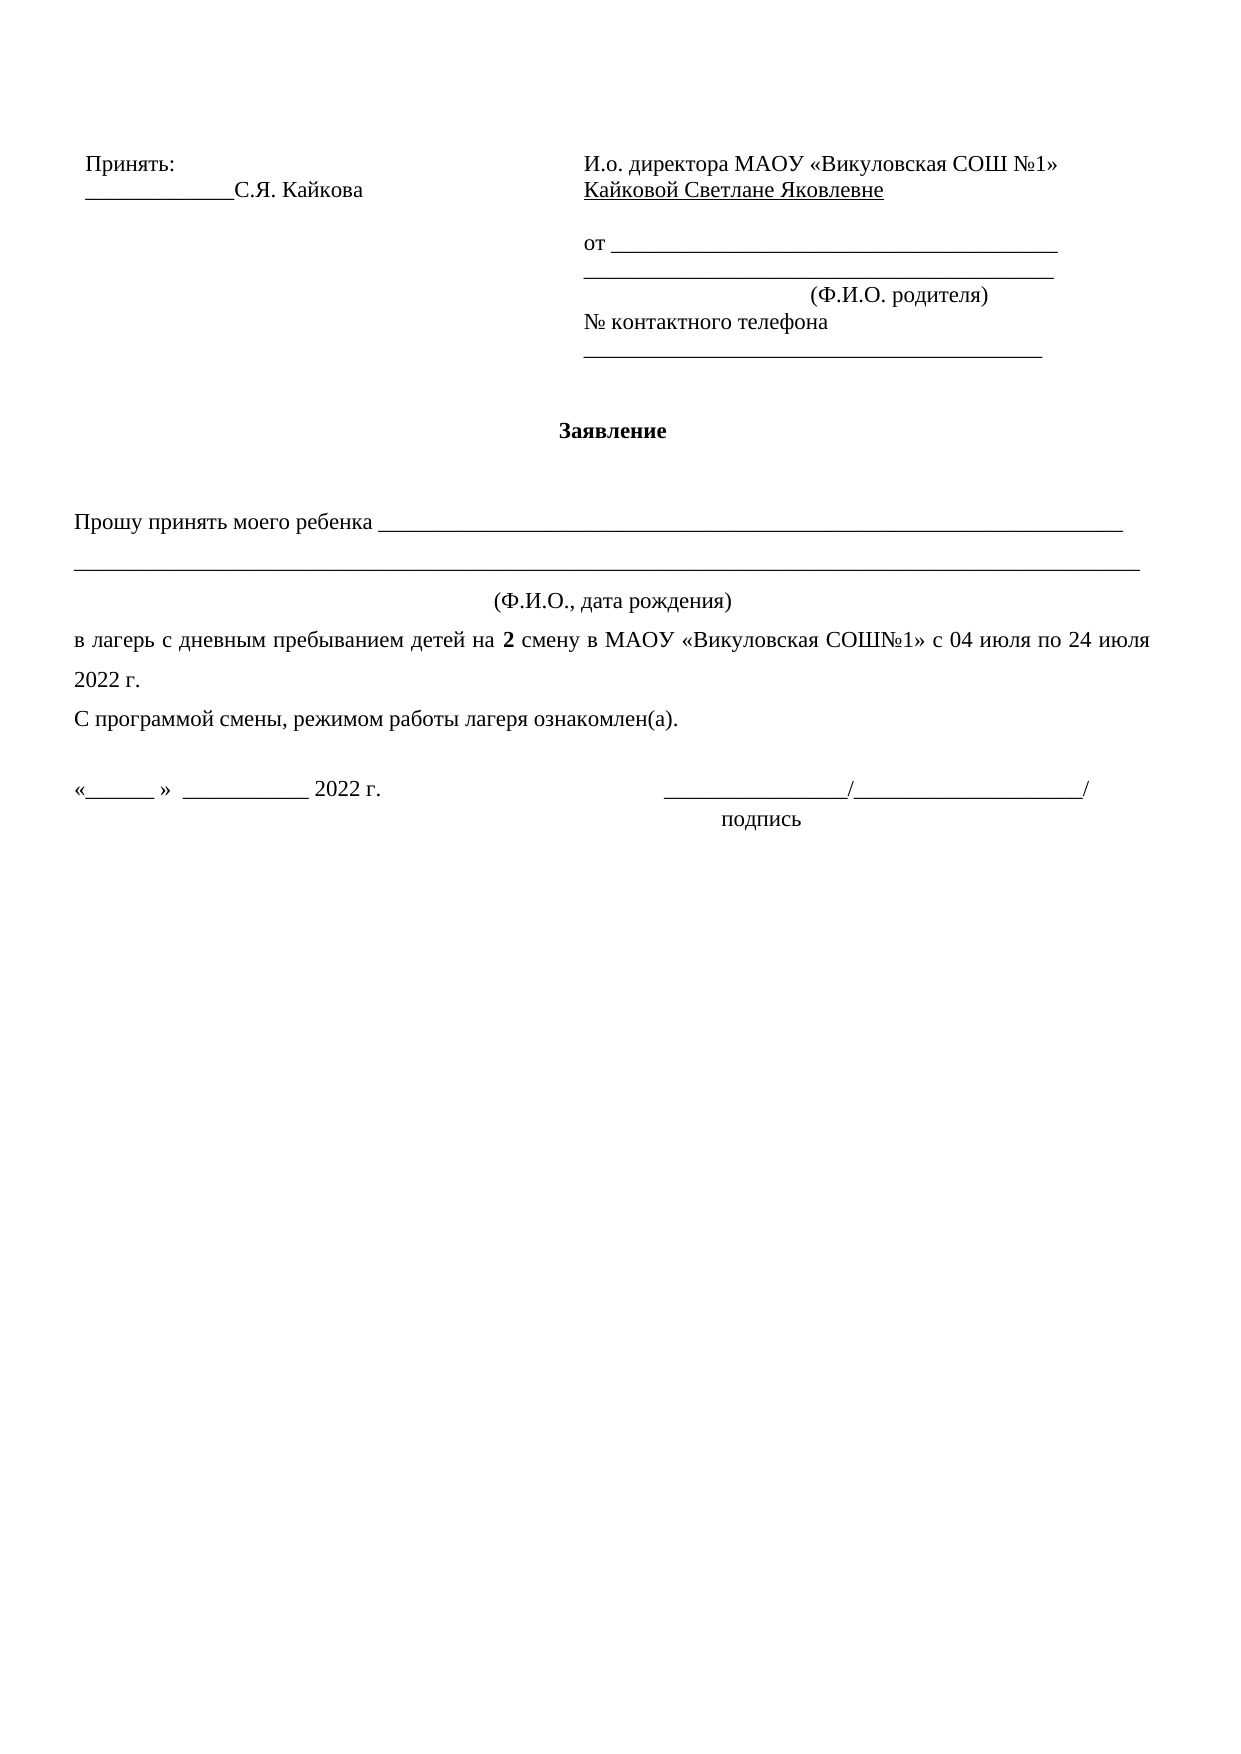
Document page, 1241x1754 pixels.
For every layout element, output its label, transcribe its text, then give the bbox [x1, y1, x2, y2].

table_header И.о. директора МАОУ «Викуловская СОШ №1» Кайковой Светлане Яковлевне от _______________________________________ _________________________________________ (Ф.И.О. родителя) № контактного телефона ________________________________________ [573, 150, 1221, 387]
table_header Принять: _____________С.Я. Кайкова [74, 150, 572, 387]
text в лагерь с дневным пребыванием детей на 2 смену в МАОУ «Викуловская СОШ№1» с 04 июля по 24 июля 2022 г. [74, 626, 1152, 692]
text Прошу принять моего ребенка _________________________________________________________________ [74, 508, 1152, 534]
text «______ » ___________ 2022 г. ________________/____________________/ [74, 775, 1152, 801]
text С программой смены, режимом работы лагеря ознакомлен(а). [74, 705, 1152, 732]
text (Ф.И.О., дата рождения) [74, 587, 1152, 613]
text _____________________________________________________________________________________________ [74, 547, 1152, 574]
text Заявление [74, 417, 1152, 443]
text подпись [590, 805, 1152, 831]
